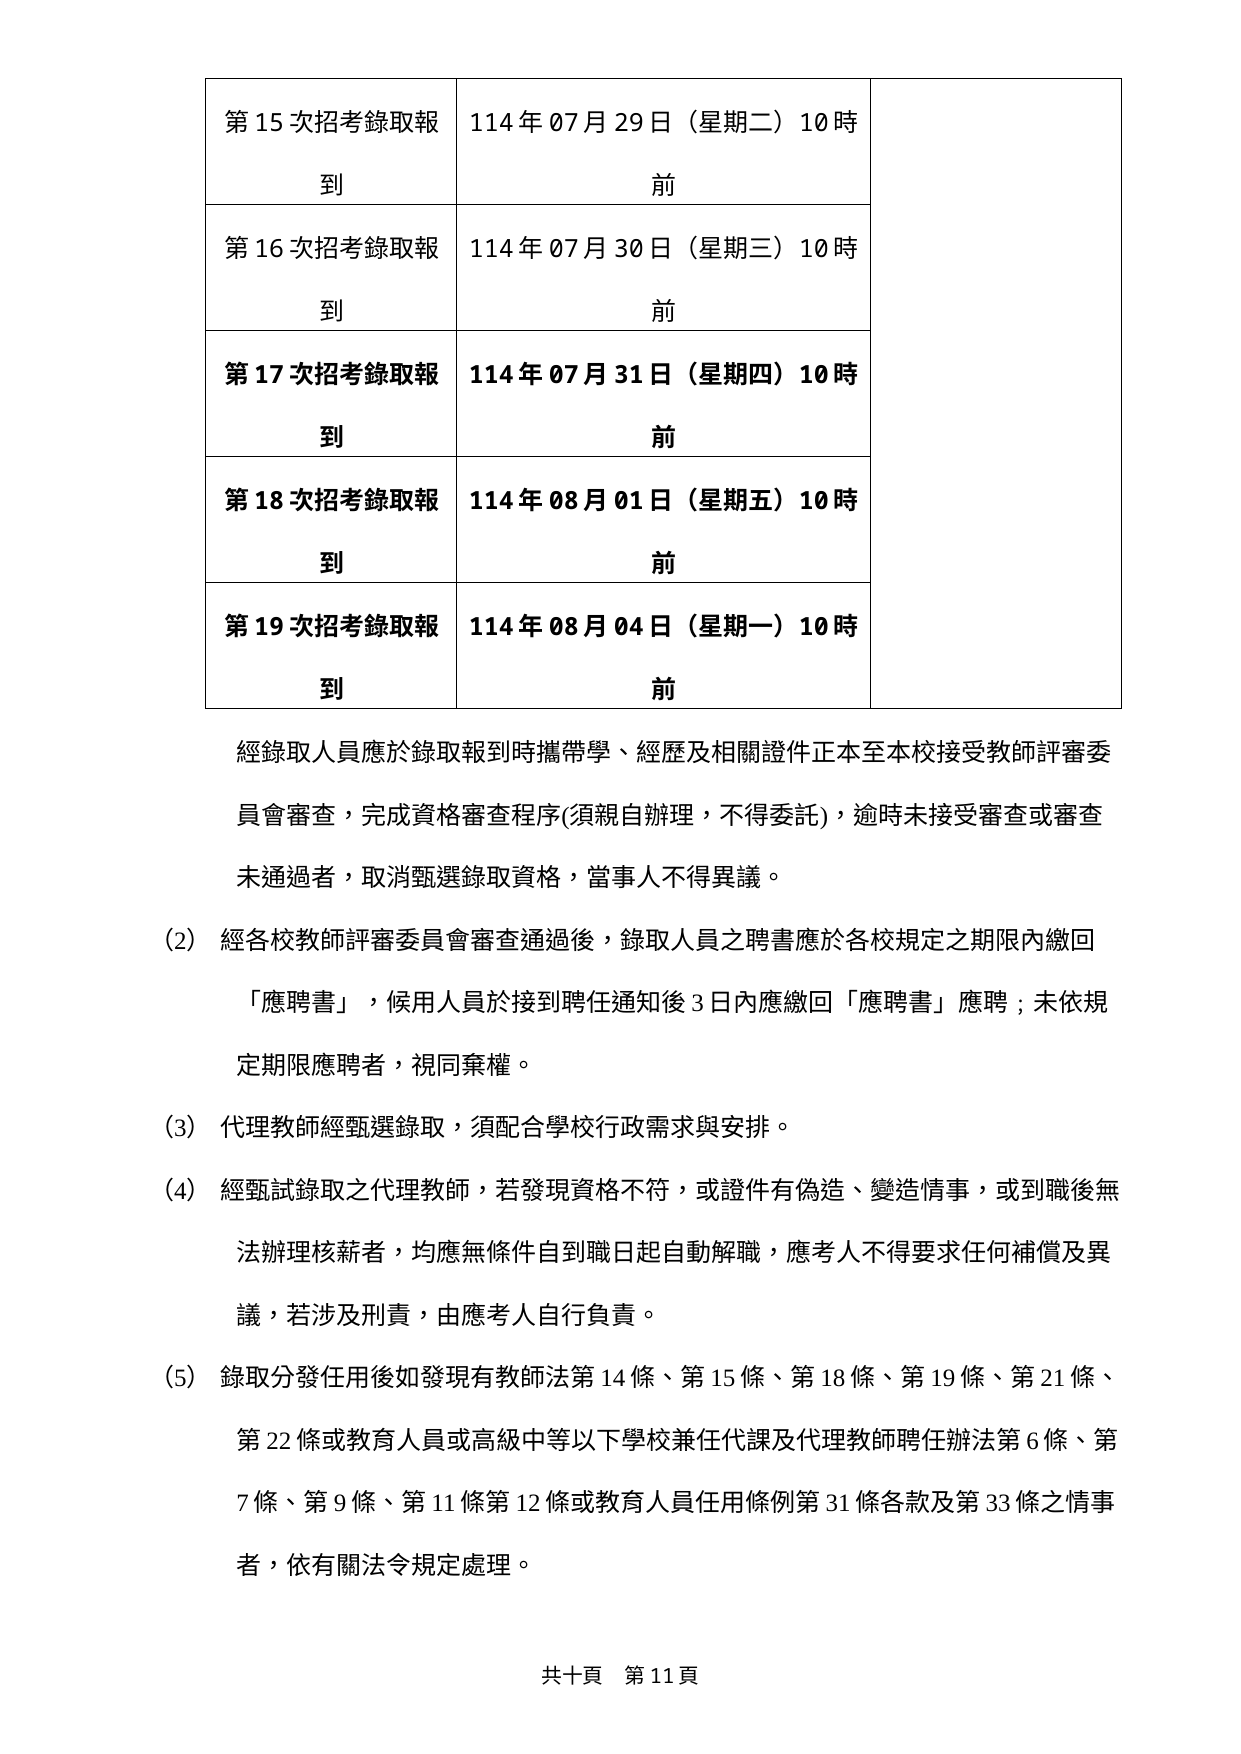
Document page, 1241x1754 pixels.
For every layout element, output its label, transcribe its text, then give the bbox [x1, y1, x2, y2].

text 經錄取人員應於錄取報到時攜帶學、經歷及相關證件正本至本校接受教師評審委員會審查，完成資格審查程序(須親自辦理，不得委託)，逾時未接受審查或審查未通過者，取消甄選錄取資格，當事人不得異議。 [236, 709, 1122, 897]
list 代理教師經甄選錄取，須配合學校行政需求與安排。 [149, 1084, 1122, 1147]
table_cell 114年07月31日（星期四）10時前 [457, 331, 870, 456]
list 經各校教師評審委員會審查通過後，錄取人員之聘書應於各校規定之期限內繳回「應聘書」，候用人員於接到聘任通知後3日內應繳回「應聘書」應聘﹔未依規定期限應聘者，視同棄權。 [149, 897, 1122, 1084]
list 經甄試錄取之代理教師，若發現資格不符，或證件有偽造、變造情事，或到職後無法辦理核薪者，均應無條件自到職日起自動解職，應考人不得要求任何補償及異議，若涉及刑責，由應考人自行負責。 [149, 1147, 1122, 1334]
table_cell 第16次招考錄取報到 [206, 205, 456, 330]
table_header [871, 79, 1121, 708]
table_cell 第19次招考錄取報到 [206, 583, 456, 708]
table_cell 114年07月30日（星期三）10時前 [457, 205, 870, 330]
table_cell 114年08月04日（星期一）10時前 [457, 583, 870, 708]
table_cell 114年08月01日（星期五）10時前 [457, 457, 870, 582]
table_cell 第18次招考錄取報到 [206, 457, 456, 582]
table_cell 114年07月29日（星期二）10時前 [457, 79, 870, 204]
table_cell 第17次招考錄取報到 [206, 331, 456, 456]
list 錄取分發任用後如發現有教師法第14條、第15條、第18條、第19條、第21條、第22條或教育人員或高級中等以下學校兼任代課及代理教師聘任辦法第6條、第7條、第9條、第11條第12條或教育人員任用條例第31條各款及第33條之情事者，依有關法令規定處理。 [149, 1334, 1122, 1584]
table_cell 第15次招考錄取報到 [206, 79, 456, 204]
